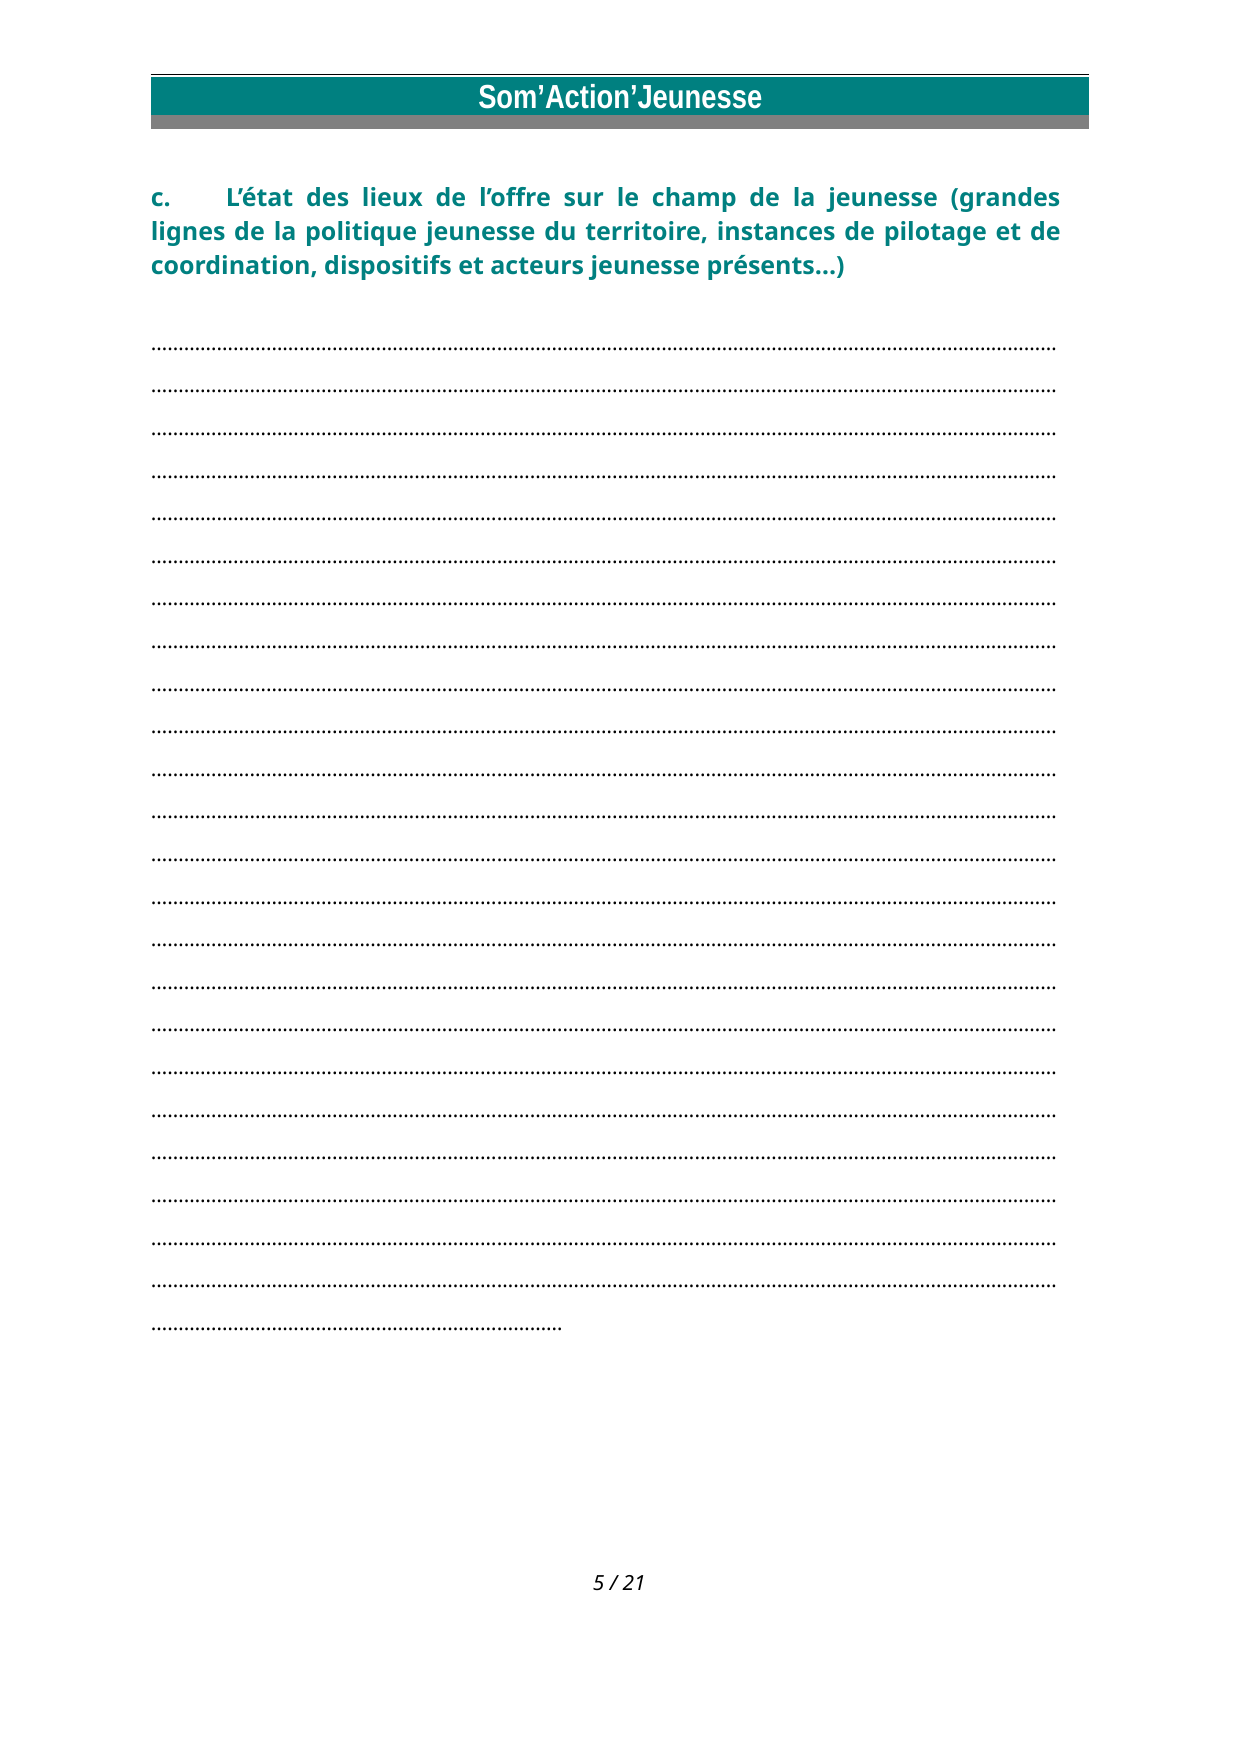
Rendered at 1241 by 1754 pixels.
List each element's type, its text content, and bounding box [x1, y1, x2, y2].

list L’état des lieux de l’offre sur le champ de la jeunesse (grandes lignes de la politique jeunesse du territoire, instances de pilotage et de coordination, dispositifs et acteurs jeunesse présents…) [151, 179, 1062, 281]
text ……………………………………………………………………………………………………………………………………………………………………………………………………………………………………………………………………………………………………………………………………………………………………………………………………………………………………………………………………………………………………………………………………………………………………………………………………………………………………………………………………………………………………………………………………………………………………………………………………………………………………………………………………………………………………………………………………………………………………………………………………………………………………………………………………………………………………………………………………………………………………………………………………………………………………………………………………………………………………………………………………………………………………………………………………………………………………………………………………………………………………………………………………………………………………………………………………………………………………………………………………………………………………………………………………………………………………………………………………………………………………………………………………………………………………………………………………………………………………………………………………………………………………………………………………………………………………………………………………………………………………………………………………………………………………………………………………………………………………………………………………………………………………………………………………………………………………………………………………………………………………………………………………………………………………………………………………………………………………………………………………………………………………………………………………………………………………………………………………………………………………………………………………………………………………………………………………………………………………………………………………………………………………………………………………………………………………………………………………………………………………………………………………………………………………………………………………………………………………………………………………………………………………………………………………………………………………………………………………………………………………………………………………………………………………………… [151, 328, 1062, 1336]
